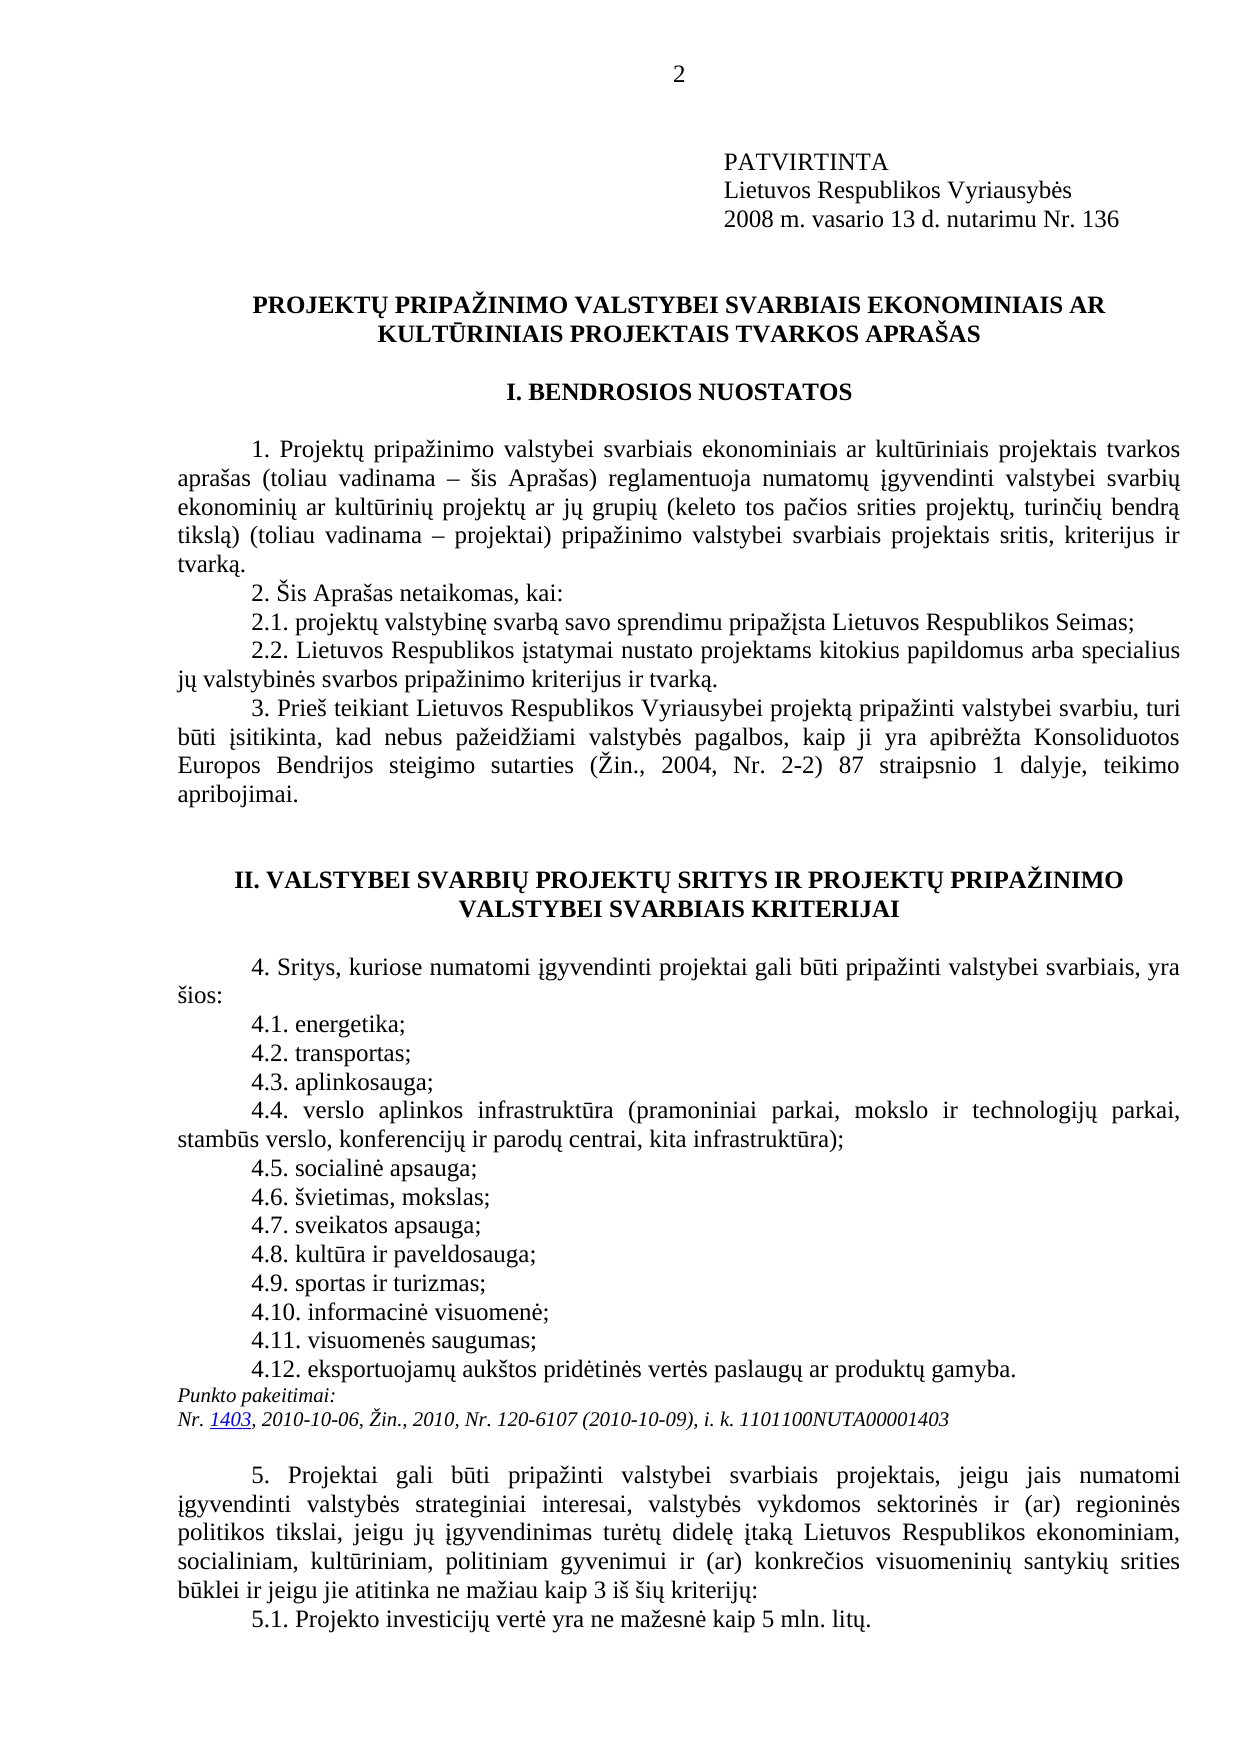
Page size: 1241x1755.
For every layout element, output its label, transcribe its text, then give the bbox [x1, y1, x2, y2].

text 4. Sritys, kuriose numatomi įgyvendinti projektai gali būti pripažinti valstybei svarbiais, yra šios: [177, 952, 1181, 1009]
text 2.2. Lietuvos Respublikos įstatymai nustato projektams kitokius papildomus arba specialius jų valstybinės svarbos pripažinimo kriterijus ir tvarką. [177, 636, 1181, 693]
text 2. Šis Aprašas netaikomas, kai: [177, 578, 1181, 607]
text I. BENDROSIOS NUOSTATOS [177, 377, 1181, 406]
text 5.1. Projekto investicijų vertė yra ne mažesnė kaip 5 mln. litų. [177, 1604, 1181, 1632]
text 1. Projektų pripažinimo valstybei svarbiais ekonominiais ar kultūriniais projektais tvarkos aprašas (toliau vadinama – šis Aprašas) reglamentuoja numatomų įgyvendinti valstybei svarbių ekonominių ar kultūrinių projektų ar jų grupių (keleto tos pačios srities projektų, turinčių bendrą tikslą) (toliau vadinama – projektai) pripažinimo valstybei svarbiais projektais sritis, kriterijus ir tvarką. [177, 434, 1181, 578]
text II. VALSTYBEI SVARBIŲ PROJEKTŲ SRITYS IR PROJEKTŲ PRIPAŽINIMO VALSTYBEI SVARBIAIS KRITERIJAI [177, 866, 1181, 923]
text 4.12. eksportuojamų aukštos pridėtinės vertės paslaugų ar produktų gamyba. [177, 1354, 1181, 1383]
text Lietuvos Respublikos Vyriausybės [650, 176, 1181, 204]
text 2.1. projektų valstybinę svarbą savo sprendimu pripažįsta Lietuvos Respublikos Seimas; [177, 607, 1181, 636]
text PROJEKTŲ PRIPAŽINIMO VALSTYBEI SVARBIAIS EKONOMINIAIS AR KULTŪRINIAIS PROJEKTAIS TVARKOS APRAŠAS [177, 291, 1181, 348]
text 3. Prieš teikiant Lietuvos Respublikos Vyriausybei projektą pripažinti valstybei svarbiu, turi būti įsitikinta, kad nebus pažeidžiami valstybės pagalbos, kaip ji yra apibrėžta Konsoliduotos Europos Bendrijos steigimo sutarties (Žin., 2004, Nr. 2-2) 87 straipsnio 1 dalyje, teikimo apribojimai. [177, 693, 1181, 808]
text 4.8. kultūra ir paveldosauga; [177, 1239, 1181, 1268]
text 5. Projektai gali būti pripažinti valstybei svarbiais projektais, jeigu jais numatomi įgyvendinti valstybės strateginiai interesai, valstybės vykdomos sektorinės ir (ar) regioninės politikos tikslai, jeigu jų įgyvendinimas turėtų didelę įtaką Lietuvos Respublikos ekonominiam, socialiniam, kultūriniam, politiniam gyvenimui ir (ar) konkrečios visuomeninių santykių srities būklei ir jeigu jie atitinka ne mažiau kaip 3 iš šių kriterijų: [177, 1460, 1181, 1604]
text 4.7. sveikatos apsauga; [177, 1211, 1181, 1239]
text 4.2. transportas; [177, 1038, 1181, 1067]
text Nr. 1403, 2010-10-06, Žin., 2010, Nr. 120-6107 (2010-10-09), i. k. 1101100NUTA00001403 [177, 1407, 1181, 1431]
text 4.6. švietimas, mokslas; [177, 1182, 1181, 1211]
text 4.11. visuomenės saugumas; [177, 1326, 1181, 1354]
text Punkto pakeitimai: [177, 1383, 1181, 1407]
text 4.5. socialinė apsauga; [177, 1153, 1181, 1182]
text 2008 m. vasario 13 d. nutarimu Nr. 136 [650, 204, 1181, 233]
text 4.3. aplinkosauga; [177, 1067, 1181, 1096]
text Patvirtinta [650, 147, 1181, 176]
text 4.10. informacinė visuomenė; [177, 1297, 1181, 1326]
text 4.1. energetika; [177, 1009, 1181, 1038]
text 4.9. sportas ir turizmas; [177, 1268, 1181, 1297]
text 4.4. verslo aplinkos infrastruktūra (pramoniniai parkai, mokslo ir technologijų parkai, stambūs verslo, konferencijų ir parodų centrai, kita infrastruktūra); [177, 1096, 1181, 1153]
